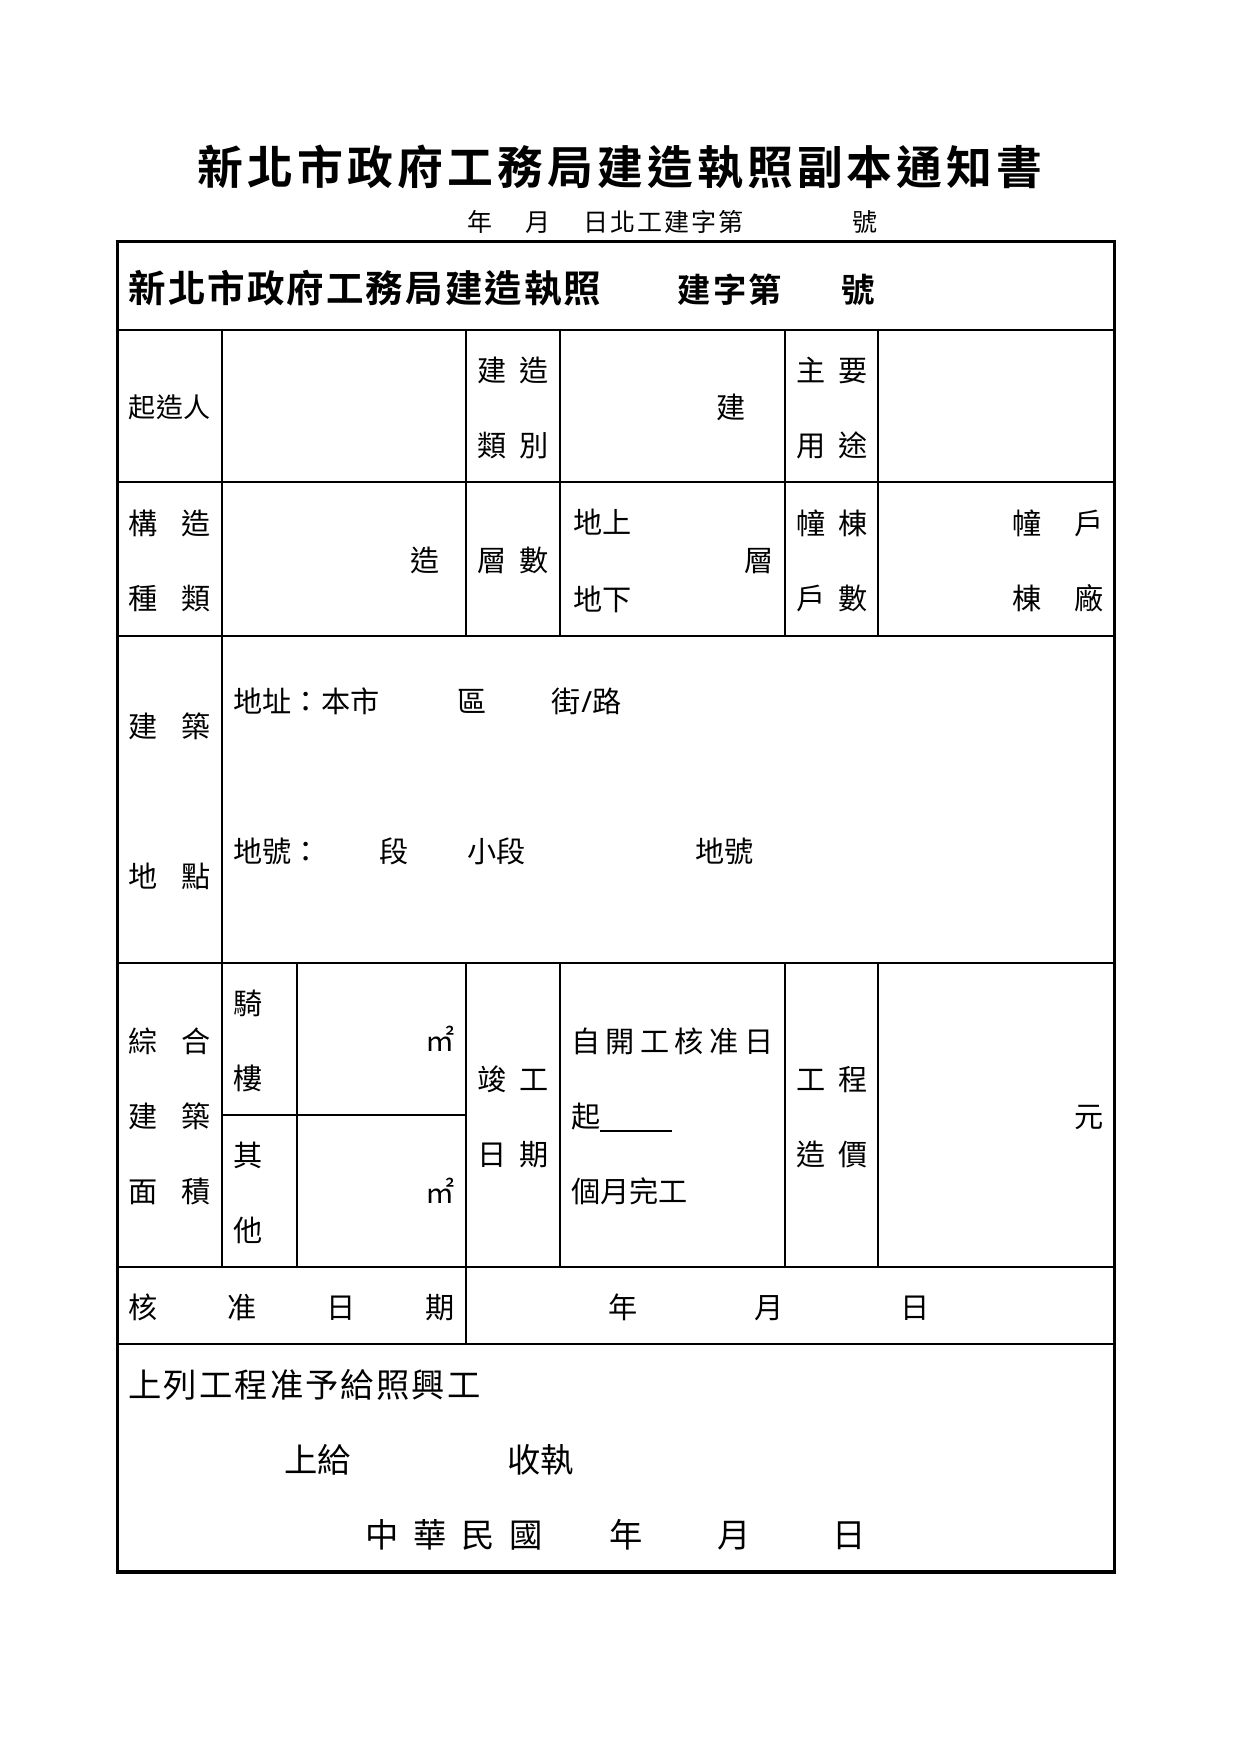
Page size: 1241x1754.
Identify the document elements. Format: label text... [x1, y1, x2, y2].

table_cell 核准日期 [119, 1268, 465, 1343]
table_cell 竣工日期 [467, 964, 559, 1266]
table_cell 建 [561, 331, 784, 481]
table_cell 層 [645, 483, 784, 635]
table_cell 起造人 [119, 331, 221, 481]
table_header 新北市政府工務局建造執照 建字第 號 [119, 243, 1113, 329]
table_cell 造 [223, 483, 465, 635]
table_cell 地上 [561, 483, 644, 558]
table_cell 層數 [467, 483, 559, 635]
table_cell 綜合建築面積 [119, 964, 221, 1266]
table_cell 自開工核准日起 個月完工 [561, 964, 784, 1266]
table_cell 元 [879, 964, 1113, 1266]
table_cell 工程造價 [786, 964, 877, 1266]
table_cell 騎樓 [223, 964, 296, 1114]
table_cell 其他 [223, 1116, 296, 1266]
table_cell 上列工程准予給照興工 上給 收執 中 華 民 國 年 月 日 [119, 1345, 1113, 1570]
table_cell 構造種類 [119, 483, 221, 635]
table_cell [223, 331, 465, 481]
table_cell 幢棟戶數 [786, 483, 877, 635]
text 年 月 日北工建字第 號 [467, 202, 1110, 239]
table_cell 建造類別 [467, 331, 559, 481]
table_cell 幢 戶 棟 廠 [879, 483, 1113, 635]
table_cell 主要用途 [786, 331, 877, 481]
table_cell 年 月 日 [467, 1268, 1113, 1343]
table_cell ㎡ [298, 1116, 465, 1266]
table_cell 建築 地點 [119, 637, 221, 962]
table_cell 地下 [561, 558, 644, 635]
table_cell ㎡ [298, 964, 465, 1114]
text 新北市政府工務局建造執照副本通知書 [130, 127, 1110, 202]
table_cell 地址：本市 區 街/路 地號： 段 小段 地號 [223, 637, 1113, 962]
table_cell [879, 331, 1113, 481]
